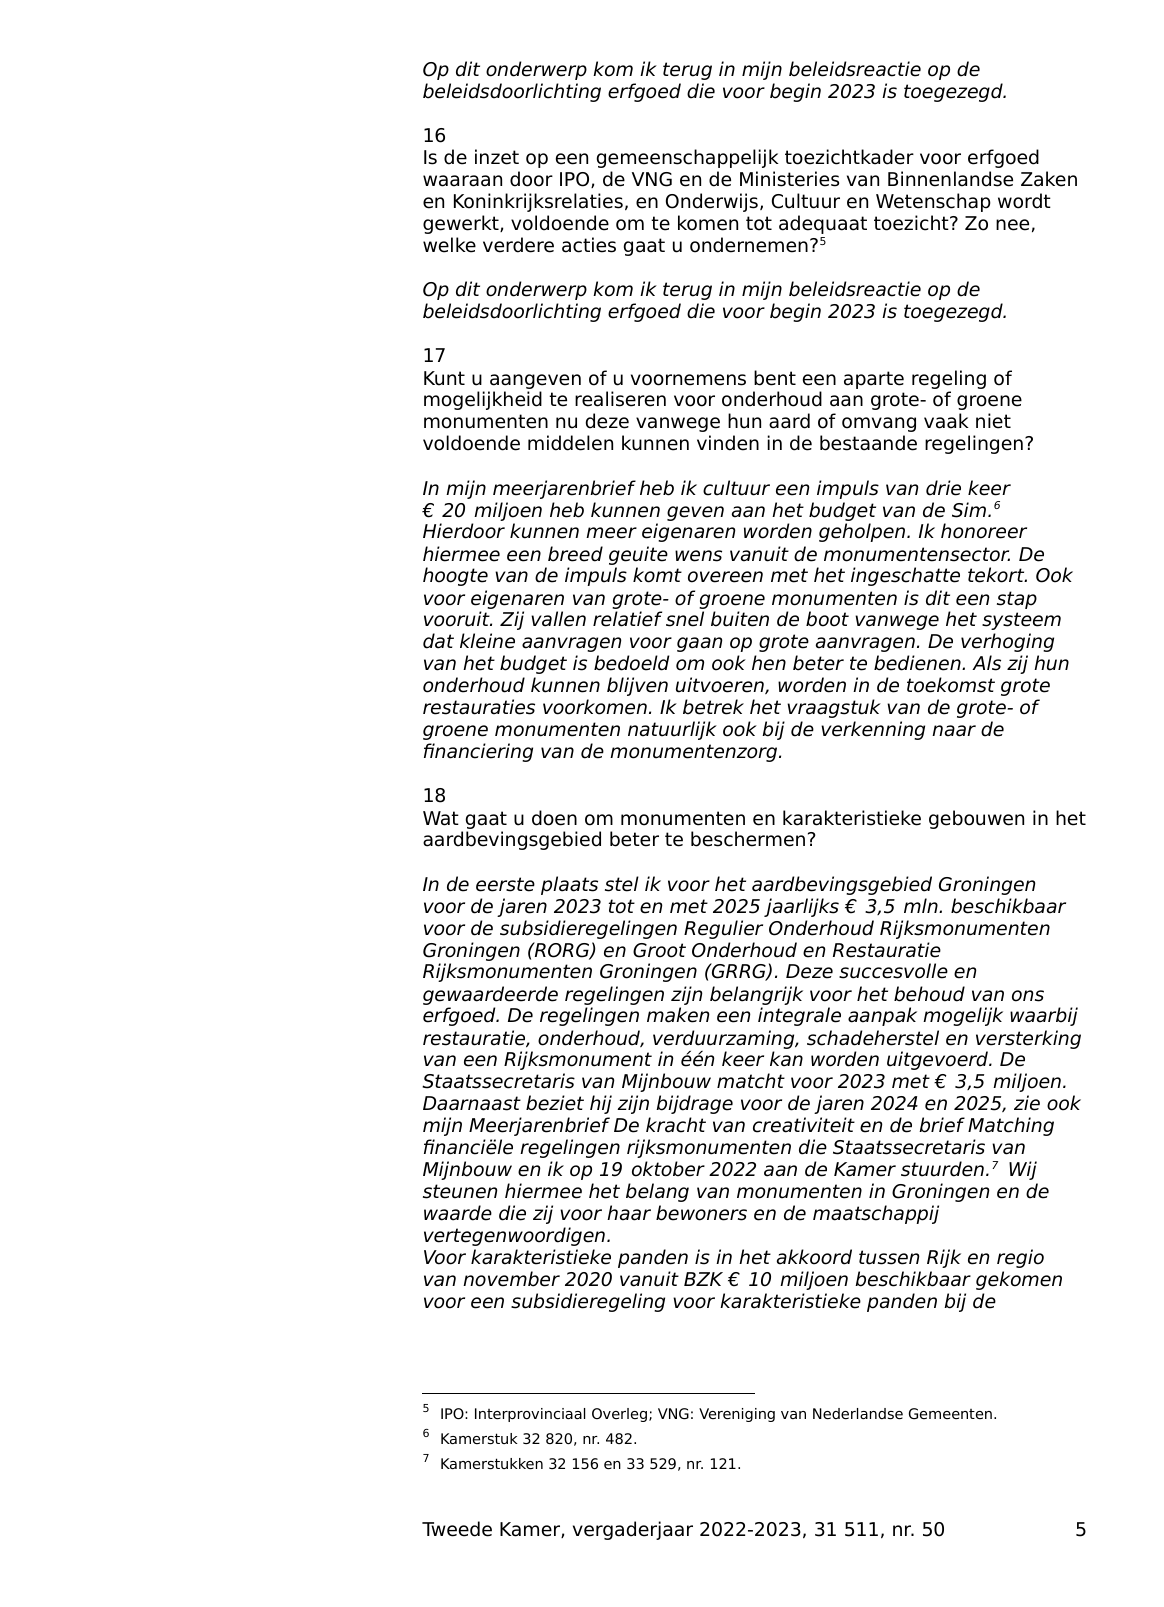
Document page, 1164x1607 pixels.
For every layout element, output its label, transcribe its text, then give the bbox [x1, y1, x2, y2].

text 17 [422, 345, 1087, 367]
text Kunt u aangeven of u voornemens bent een aparte regeling of mogelijkheid te realiseren voor onderhoud aan grote- of groene monumenten nu deze vanwege hun aard of omvang vaak niet voldoende middelen kunnen vinden in de bestaande regelingen? [422, 367, 1087, 455]
text 16 [422, 125, 1087, 147]
text Op dit onderwerp kom ik terug in mijn beleidsreactie op de beleidsdoorlichting erfgoed die voor begin 2023 is toegezegd. [422, 59, 1087, 103]
text Voor karakteristieke panden is in het akkoord tussen Rijk en regio van november 2020 vanuit BZK € 10 miljoen beschikbaar gekomen voor een subsidieregeling voor karakteristieke panden bij de [422, 1247, 1087, 1313]
text In de eerste plaats stel ik voor het aardbevingsgebied Groningen voor de jaren 2023 tot en met 2025 jaarlijks € 3,5 mln. beschikbaar voor de subsidieregelingen Regulier Onderhoud Rijksmonumenten Groningen (RORG) en Groot Onderhoud en Restauratie Rijksmonumenten Groningen (GRRG). Deze succesvolle en gewaardeerde regelingen zijn belangrijk voor het behoud van ons erfgoed. De regelingen maken een integrale aanpak mogelijk waarbij restauratie, onderhoud, verduurzaming, schadeherstel en versterking van een Rijksmonument in één keer kan worden uitgevoerd. De Staatssecretaris van Mijnbouw matcht voor 2023 met € 3,5 miljoen. Daarnaast beziet hij zijn bijdrage voor de jaren 2024 en 2025, zie ook mijn Meerjarenbrief De kracht van creativiteit en de brief Matching financiële regelingen rijksmonumenten die Staatssecretaris van Mijnbouw en ik op 19 oktober 2022 aan de Kamer stuurden. Wij steunen hiermee het belang van monumenten in Groningen en de waarde die zij voor haar bewoners en de maatschappij vertegenwoordigen. [422, 873, 1087, 1247]
text Op dit onderwerp kom ik terug in mijn beleidsreactie op de beleidsdoorlichting erfgoed die voor begin 2023 is toegezegd. [422, 279, 1087, 323]
text Kamerstuk 32 820, nr. 482. [422, 1427, 1087, 1449]
text Wat gaat u doen om monumenten en karakteristieke gebouwen in het aardbevingsgebied beter te beschermen? [422, 807, 1087, 851]
text IPO: Interprovinciaal Overleg; VNG: Vereniging van Nederlandse Gemeenten. [422, 1402, 1087, 1424]
text Kamerstukken 32 156 en 33 529, nr. 121. [422, 1452, 1087, 1474]
text Is de inzet op een gemeenschappelijk toezichtkader voor erfgoed waaraan door IPO, de VNG en de Ministeries van Binnenlandse Zaken en Koninkrijksrelaties, en Onderwijs, Cultuur en Wetenschap wordt gewerkt, voldoende om te komen tot adequaat toezicht? Zo nee, welke verdere acties gaat u ondernemen? [422, 147, 1087, 257]
text 18 [422, 785, 1087, 807]
text In mijn meerjarenbrief heb ik cultuur een impuls van drie keer € 20 miljoen heb kunnen geven aan het budget van de Sim. Hierdoor kunnen meer eigenaren worden geholpen. Ik honoreer hiermee een breed geuite wens vanuit de monumentensector. De hoogte van de impuls komt overeen met het ingeschatte tekort. Ook voor eigenaren van grote- of groene monumenten is dit een stap vooruit. Zij vallen relatief snel buiten de boot vanwege het systeem dat kleine aanvragen voor gaan op grote aanvragen. De verhoging van het budget is bedoeld om ook hen beter te bedienen. Als zij hun onderhoud kunnen blijven uitvoeren, worden in de toekomst grote restauraties voorkomen. Ik betrek het vraagstuk van de grote- of groene monumenten natuurlijk ook bij de verkenning naar de financiering van de monumentenzorg. [422, 477, 1087, 763]
